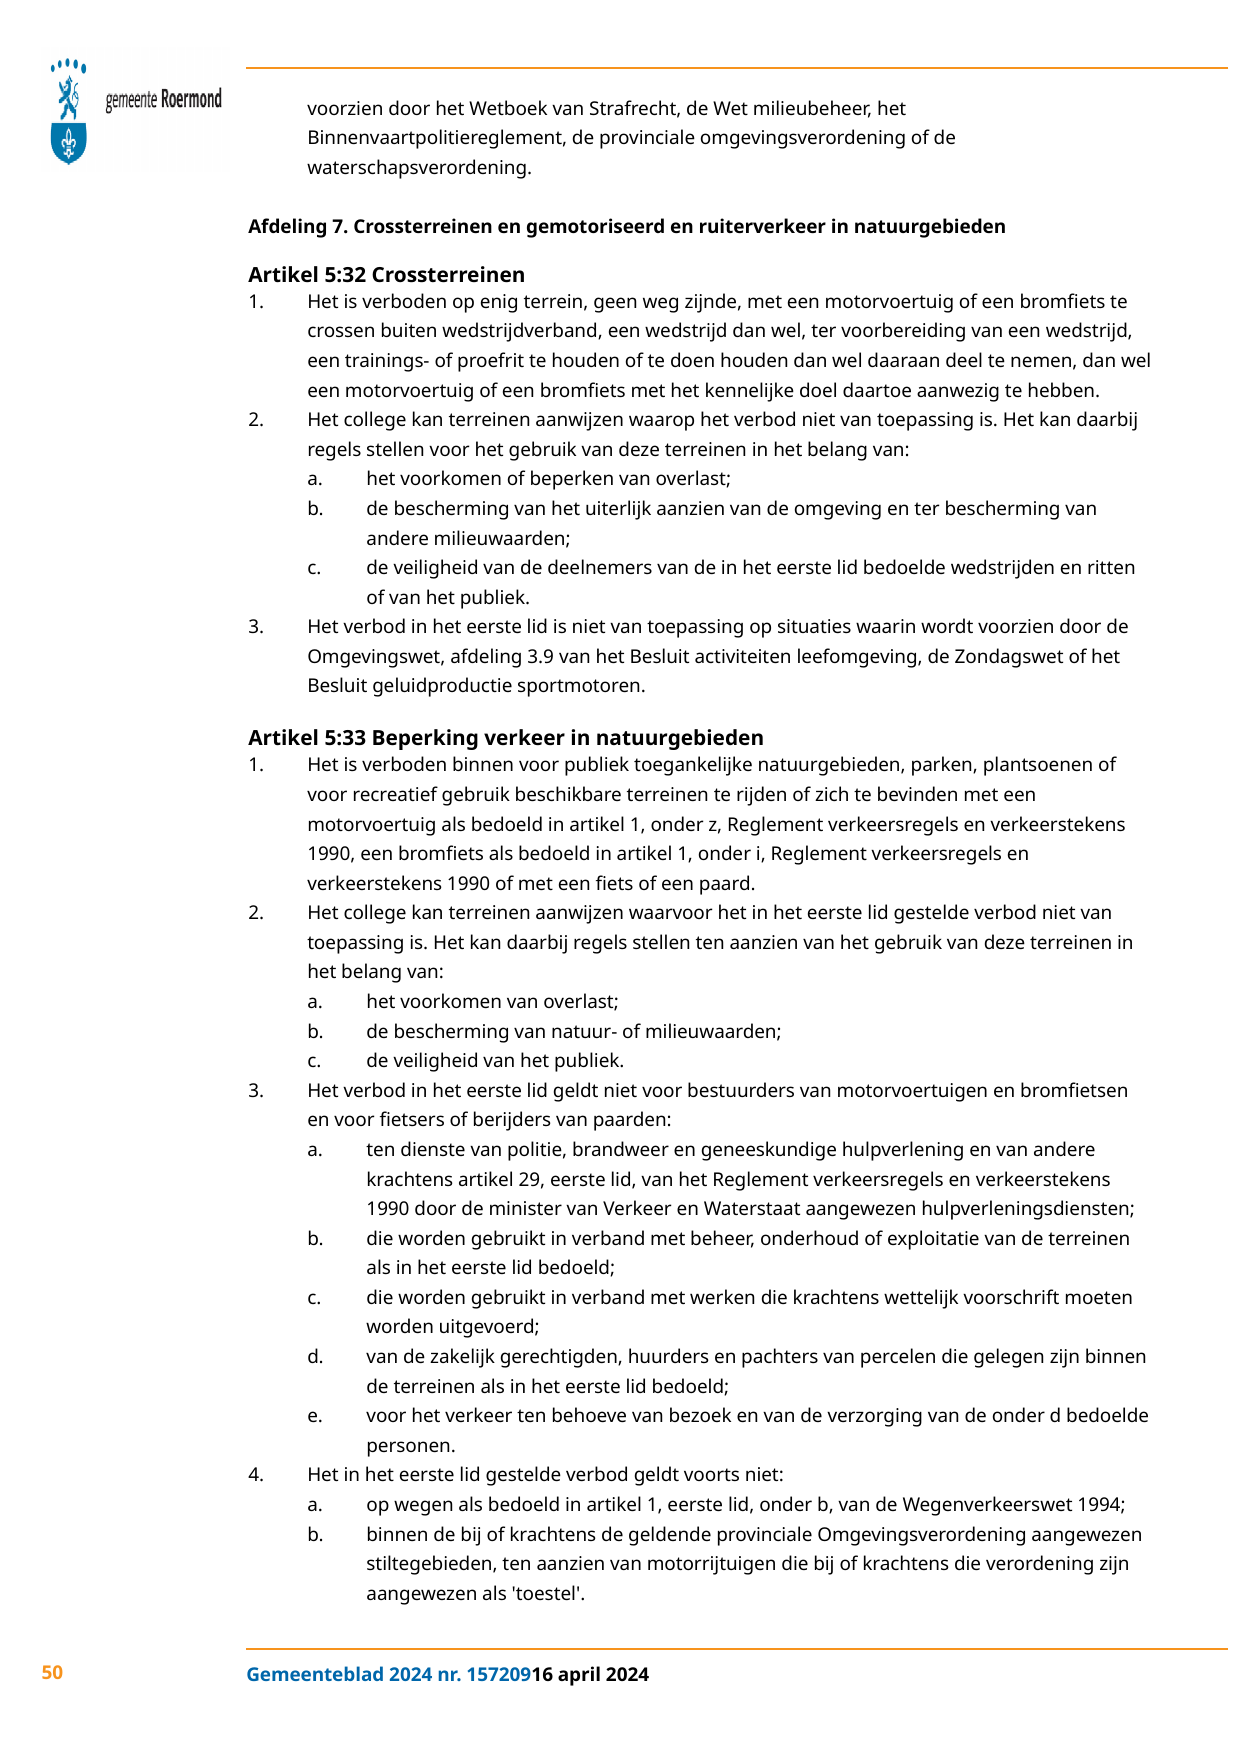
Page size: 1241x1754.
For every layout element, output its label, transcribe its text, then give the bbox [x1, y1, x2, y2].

list Het verbod in het eerste lid is niet van toepassing op situaties waarin wordt voorzien door de Omgevingswet, afdeling 3.9 van het Besluit activiteiten leefomgeving, de Zondagswet of het Besluit geluidproductie sportmotoren. [248, 613, 1152, 698]
list op wegen als bedoeld in artikel 1, eerste lid, onder b, van de Wegenverkeerswet 1994; [307, 1491, 1152, 1517]
list de bescherming van het uiterlijk aanzien van de omgeving en ter bescherming van andere milieuwaarden; [307, 495, 1152, 551]
list de veiligheid van het publiek. [307, 1047, 1152, 1073]
text Artikel 5:32 Crossterreinen [248, 260, 1152, 288]
picture [41, 47, 231, 172]
list Het verbod in het eerste lid geldt niet voor bestuurders van motorvoertuigen en bromfietsen en voor fietsers of berijders van paarden: [248, 1077, 1152, 1132]
list het voorkomen of beperken van overlast; [307, 466, 1152, 491]
list Het is verboden op enig terrein, geen weg zijnde, met een motorvoertuig of een bromfiets te crossen buiten wedstrijdverband, een wedstrijd dan wel, ter voorbereiding van een wedstrijd, een trainings- of proefrit te houden of te doen houden dan wel daaraan deel te nemen, dan wel een motorvoertuig of een bromfiets met het kennelijke doel daartoe aanwezig te hebben. [248, 288, 1152, 403]
list de bescherming van natuur- of milieuwaarden; [307, 1018, 1152, 1043]
list voor het verkeer ten behoeve van bezoek en van de verzorging van de onder d bedoelde personen. [307, 1402, 1152, 1458]
list van de zakelijk gerechtigden, huurders en pachters van percelen die gelegen zijn binnen de terreinen als in het eerste lid bedoeld; [307, 1343, 1152, 1398]
text Afdeling 7. Crossterreinen en gemotoriseerd en ruiterverkeer in natuurgebieden [248, 213, 1152, 239]
list ten dienste van politie, brandweer en geneeskundige hulpverlening en van andere krachtens artikel 29, eerste lid, van het Reglement verkeersregels en verkeerstekens 1990 door de minister van Verkeer en Waterstaat aangewezen hulpverleningsdiensten; [307, 1136, 1152, 1221]
list Het college kan terreinen aanwijzen waarop het verbod niet van toepassing is. Het kan daarbij regels stellen voor het gebruik van deze terreinen in het belang van: [248, 406, 1152, 462]
list binnen de bij of krachtens de geldende provinciale Omgevingsverordening aangewezen stiltegebieden, ten aanzien van motorrijtuigen die bij of krachtens die verordening zijn aangewezen als 'toestel'. [307, 1521, 1152, 1606]
list Het college kan terreinen aanwijzen waarvoor het in het eerste lid gestelde verbod niet van toepassing is. Het kan daarbij regels stellen ten aanzien van het gebruik van deze terreinen in het belang van: [248, 899, 1152, 984]
list Het is verboden binnen voor publiek toegankelijke natuurgebieden, parken, plantsoenen of voor recreatief gebruik beschikbare terreinen te rijden of zich te bevinden met een motorvoertuig als bedoeld in artikel 1, onder z, Reglement verkeersregels en verkeerstekens 1990, een bromfiets als bedoeld in artikel 1, onder i, Reglement verkeersregels en verkeerstekens 1990 of met een fiets of een paard. [248, 752, 1152, 896]
list die worden gebruikt in verband met werken die krachtens wettelijk voorschrift moeten worden uitgevoerd; [307, 1284, 1152, 1339]
text Artikel 5:33 Beperking verkeer in natuurgebieden [248, 723, 1152, 752]
list het voorkomen van overlast; [307, 988, 1152, 1014]
list voorzien door het Wetboek van Strafrecht, de Wet milieubeheer, het Binnenvaartpolitiereglement, de provinciale omgevingsverordening of de waterschapsverordening. [248, 95, 1152, 180]
list die worden gebruikt in verband met beheer, onderhoud of exploitatie van de terreinen als in het eerste lid bedoeld; [307, 1225, 1152, 1280]
list Het in het eerste lid gestelde verbod geldt voorts niet: [248, 1462, 1152, 1487]
list de veiligheid van de deelnemers van de in het eerste lid bedoelde wedstrijden en ritten of van het publiek. [307, 554, 1152, 610]
